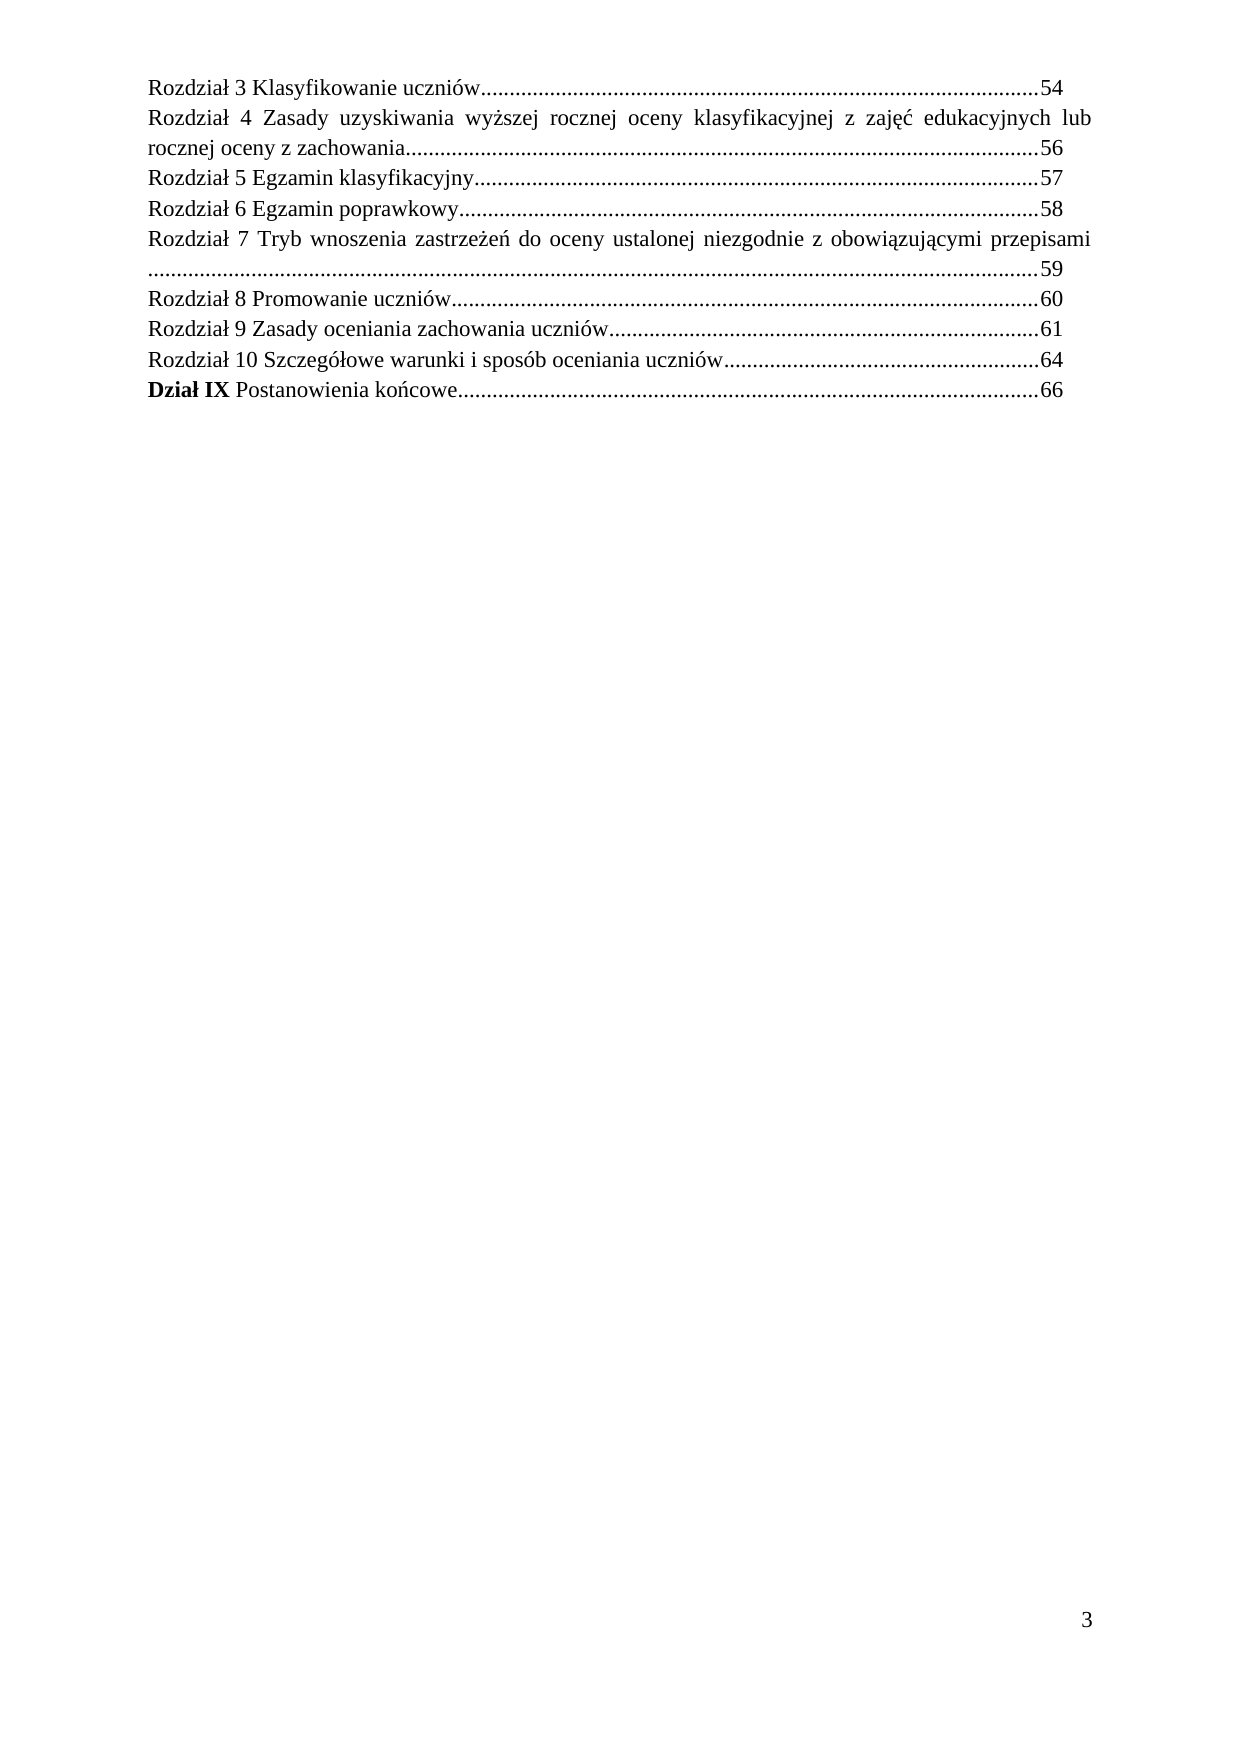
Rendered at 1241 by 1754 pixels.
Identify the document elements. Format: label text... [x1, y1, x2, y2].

text Dział IX Postanowienia końcowe 66 [148, 376, 1093, 402]
text Rozdział 9 Zasady oceniania zachowania uczniów 61 [148, 315, 1093, 342]
text Rozdział 8 Promowanie uczniów 60 [148, 285, 1093, 312]
text Rozdział 7 Tryb wnoszenia zastrzeżeń do oceny ustalonej niezgodnie z obowiązującymi przepisami 59 [148, 225, 1093, 281]
text Rozdział 6 Egzamin poprawkowy 58 [148, 194, 1093, 221]
text Rozdział 5 Egzamin klasyfikacyjny 57 [148, 164, 1093, 191]
text Rozdział 4 Zasady uzyskiwania wyższej rocznej oceny klasyfikacyjnej z zajęć edukacyjnych lub rocznej oceny z zachowania 56 [148, 104, 1093, 161]
text Rozdział 10 Szczegółowe warunki i sposób oceniania uczniów 64 [148, 346, 1093, 372]
text Rozdział 3 Klasyfikowanie uczniów 54 [148, 74, 1093, 100]
